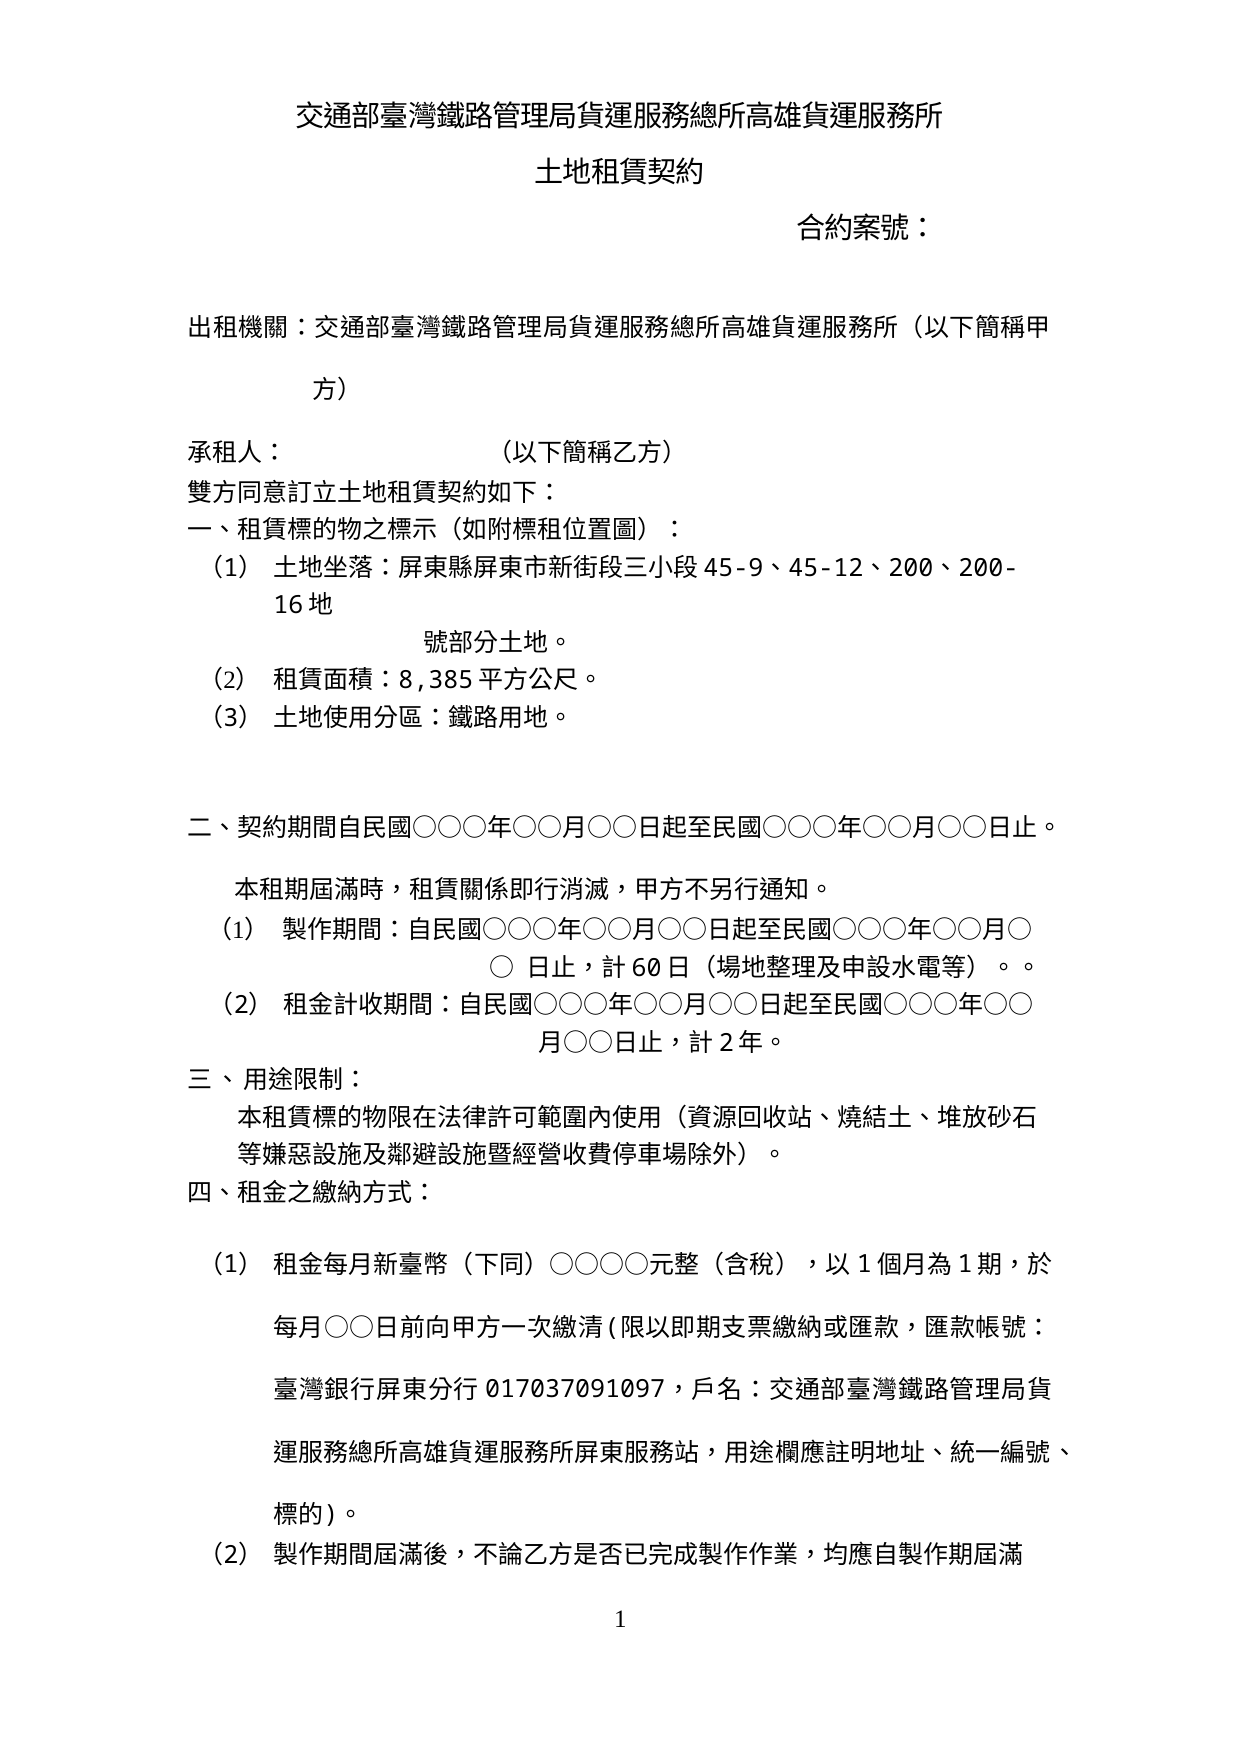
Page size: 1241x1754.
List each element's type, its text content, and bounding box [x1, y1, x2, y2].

text 雙方同意訂立土地租賃契約如下： [187, 471, 1047, 509]
text 四、租金之繳納方式： [187, 1171, 1053, 1209]
text 號部分土地。 [273, 621, 1047, 659]
text 承租人： （以下簡稱乙方） [187, 409, 1053, 471]
list 租金計收期間：自民國○○○年○○月○○日起至民國○○○年○○月○○日止，計2年。 [208, 984, 1047, 1059]
text 土地租賃契約 [187, 152, 1053, 190]
text 二、契約期間自民國○○○年○○月○○日起至民國○○○年○○月○○日止。本租期屆滿時，租賃關係即行消滅，甲方不另行通知。 [187, 784, 1053, 909]
list 租賃面積：8,385平方公尺。 [198, 659, 1047, 696]
list 土地使用分區：鐵路用地。 [198, 696, 1047, 734]
list 租金每月新臺幣（下同）○○○○元整（含稅），以1個月為1期，於每月○○日前向甲方一次繳清(限以即期支票繳納或匯款，匯款帳號：臺灣銀行屏東分行017037091097，戶名：交通部臺灣鐵路管理局貨運服務總所高雄貨運服務所屏東服務站，用途欄應註明地址、統一編號、標的)。 [198, 1221, 1053, 1534]
text 出租機關：交通部臺灣鐵路管理局貨運服務總所高雄貨運服務所（以下簡稱甲方） [187, 284, 1053, 409]
list 製作期間：自民國○○○年○○月○○日起至民國○○○年○○月○○ 日止，計60日（場地整理及申設水電等）。。 [207, 909, 1047, 984]
list 製作期間屆滿後，不論乙方是否已完成製作作業，均應自製作期屆滿 [198, 1534, 1047, 1571]
list 土地坐落：屏東縣屏東市新街段三小段45-9、45-12、200、200-16地 [198, 546, 1047, 621]
text 一、租賃標的物之標示（如附標租位置圖）： [187, 509, 1047, 546]
text 交通部臺灣鐵路管理局貨運服務總所高雄貨運服務所 [187, 96, 1053, 134]
text 本租賃標的物限在法律許可範圍內使用（資源回收站、燒結土、堆放砂石等嫌惡設施及鄰避設施暨經營收費停車場除外）。 [187, 1096, 1053, 1171]
text 合約案號： [187, 209, 1053, 246]
text 三、用途限制： [187, 1059, 1053, 1096]
